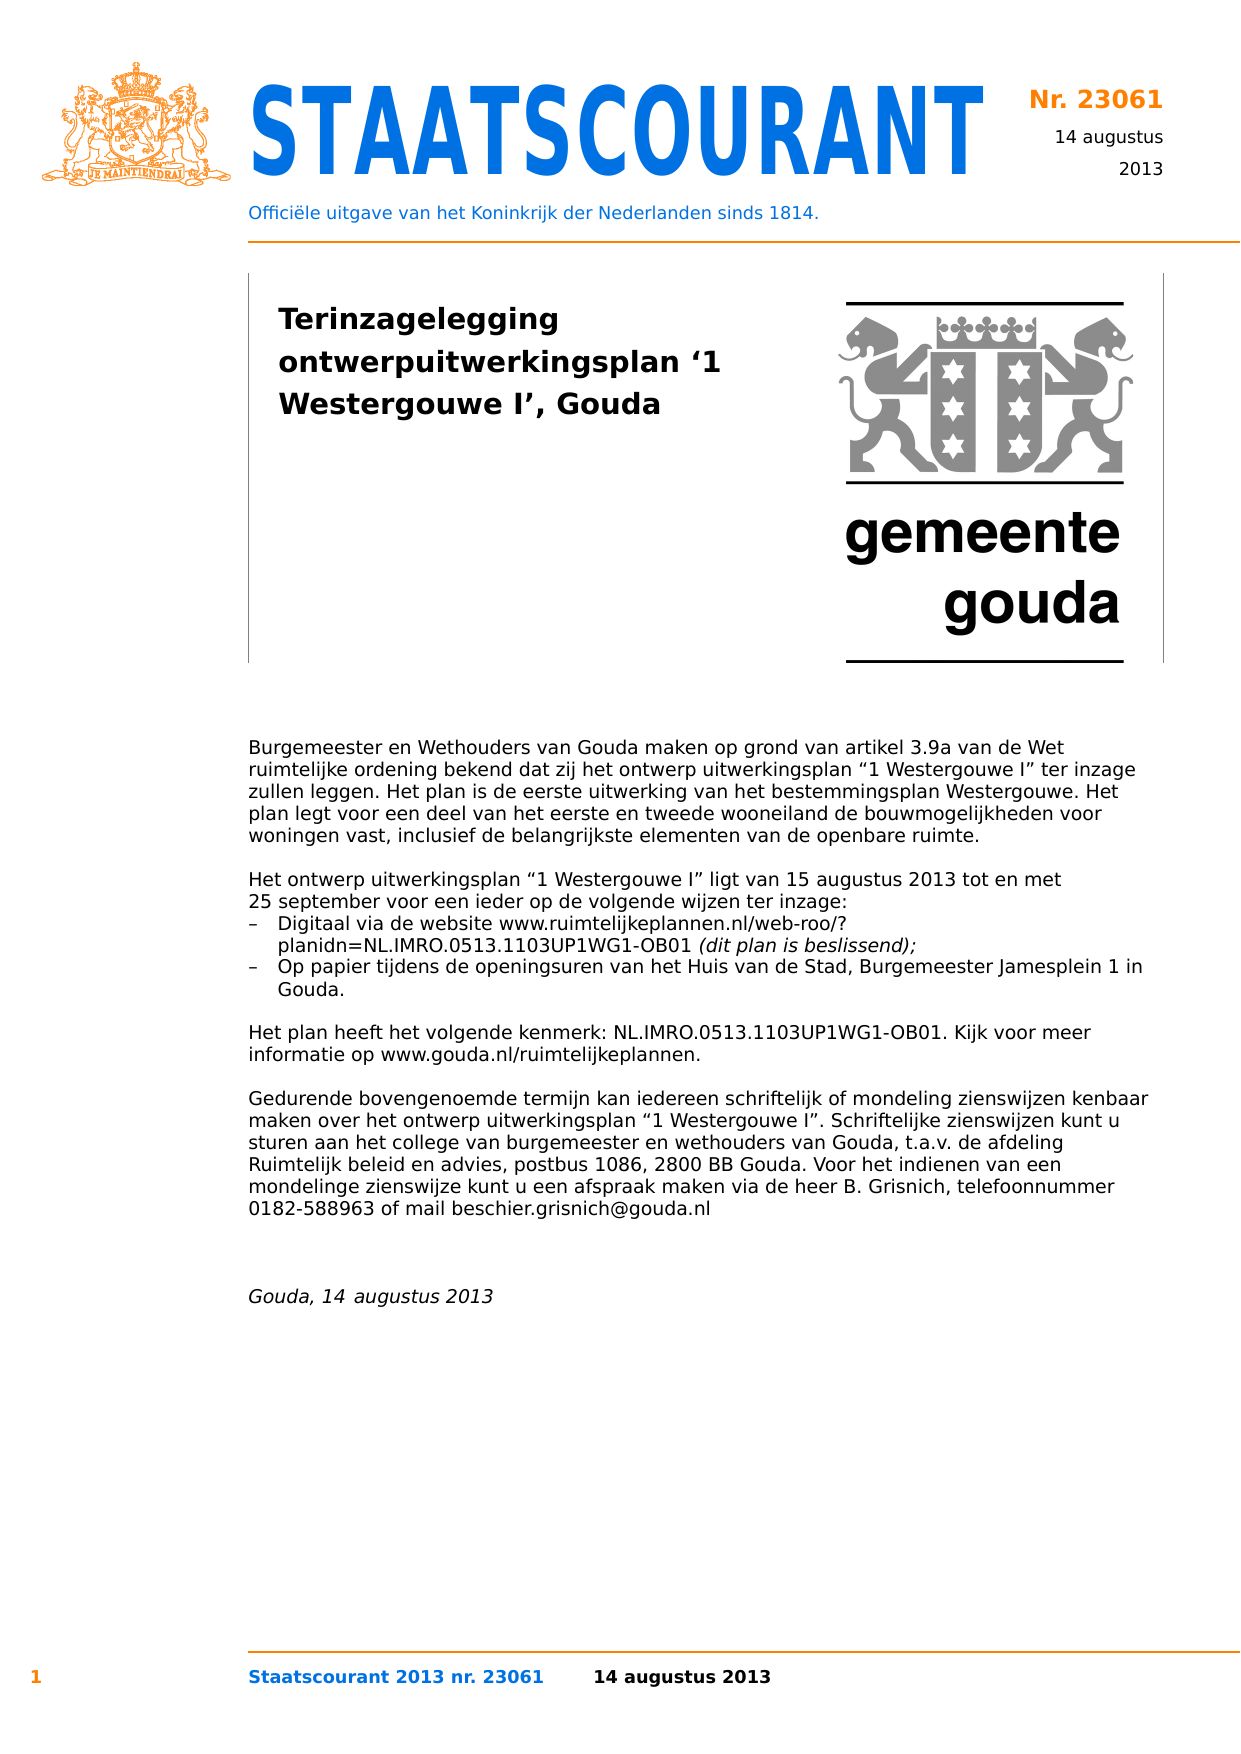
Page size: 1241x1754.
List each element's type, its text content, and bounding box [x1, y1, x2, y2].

table_cell 14 augustus [998, 121, 1240, 153]
text Gedurende bovengenoemde termijn kan iedereen schriftelijk of mondeling zienswijzen kenbaar maken over het ontwerp uitwerkingsplan “1 Westergouwe I”. Schriftelijke zienswijzen kunt u sturen aan het college van burgemeester en wethouders van Gouda, t.a.v. de afdeling Ruimtelijk beleid en advies, postbus 1086, 2800 BB Gouda. Voor het indienen van een mondelinge zienswijze kunt u een afspraak maken via de heer B. Grisnich, telefoonnummer 0182-588963 of mail beschier.grisnich@gouda.nl [248, 1088, 1163, 1220]
table_header STAATSCOURANT [248, 62, 998, 203]
text Het ontwerp uitwerkingsplan “1 Westergouwe I” ligt van 15 augustus 2013 tot en met 25 september voor een ieder op de volgende wijzen ter inzage: [248, 868, 1163, 912]
text Gouda, 14 augustus 2013 [248, 1286, 1163, 1308]
text Burgemeester en Wethouders van Gouda maken op grond van artikel 3.9a van de Wet ruimtelijke ordening bekend dat zij het ontwerp uitwerkingsplan “1 Westergouwe I” ter inzage zullen leggen. Het plan is de eerste uitwerking van het bestemmingsplan Westergouwe. Het plan legt voor een deel van het eerste en tweede wooneiland de bouwmogelijkheden voor woningen vast, inclusief de belangrijkste elementen van de openbare ruimte. [248, 737, 1163, 847]
picture [838, 302, 1134, 663]
picture [41, 62, 231, 186]
subtitle Terinzagelegging ontwerpuitwerkingsplan ‘1 Westergouwe I’, Gouda [249, 273, 1163, 663]
table_header [25, 62, 248, 241]
table_cell 2013 [998, 153, 1240, 203]
text – Digitaal via de website www.ruimtelijkeplannen.nl/web-roo/?planidn=NL.IMRO.0513.1103UP1WG1-OB01 (dit plan is beslissend); [248, 912, 1163, 956]
table_cell Officiële uitgave van het Koninkrijk der Nederlanden sinds 1814. [248, 203, 1240, 241]
table_header Nr. 23061 [998, 62, 1240, 121]
text – Op papier tijdens de openingsuren van het Huis van de Stad, Burgemeester Jamesplein 1 in Gouda. [248, 956, 1163, 1000]
text Het plan heeft het volgende kenmerk: NL.IMRO.0513.1103UP1WG1-OB01. Kijk voor meer informatie op www.gouda.nl/ruimtelijkeplannen. [248, 1022, 1163, 1066]
